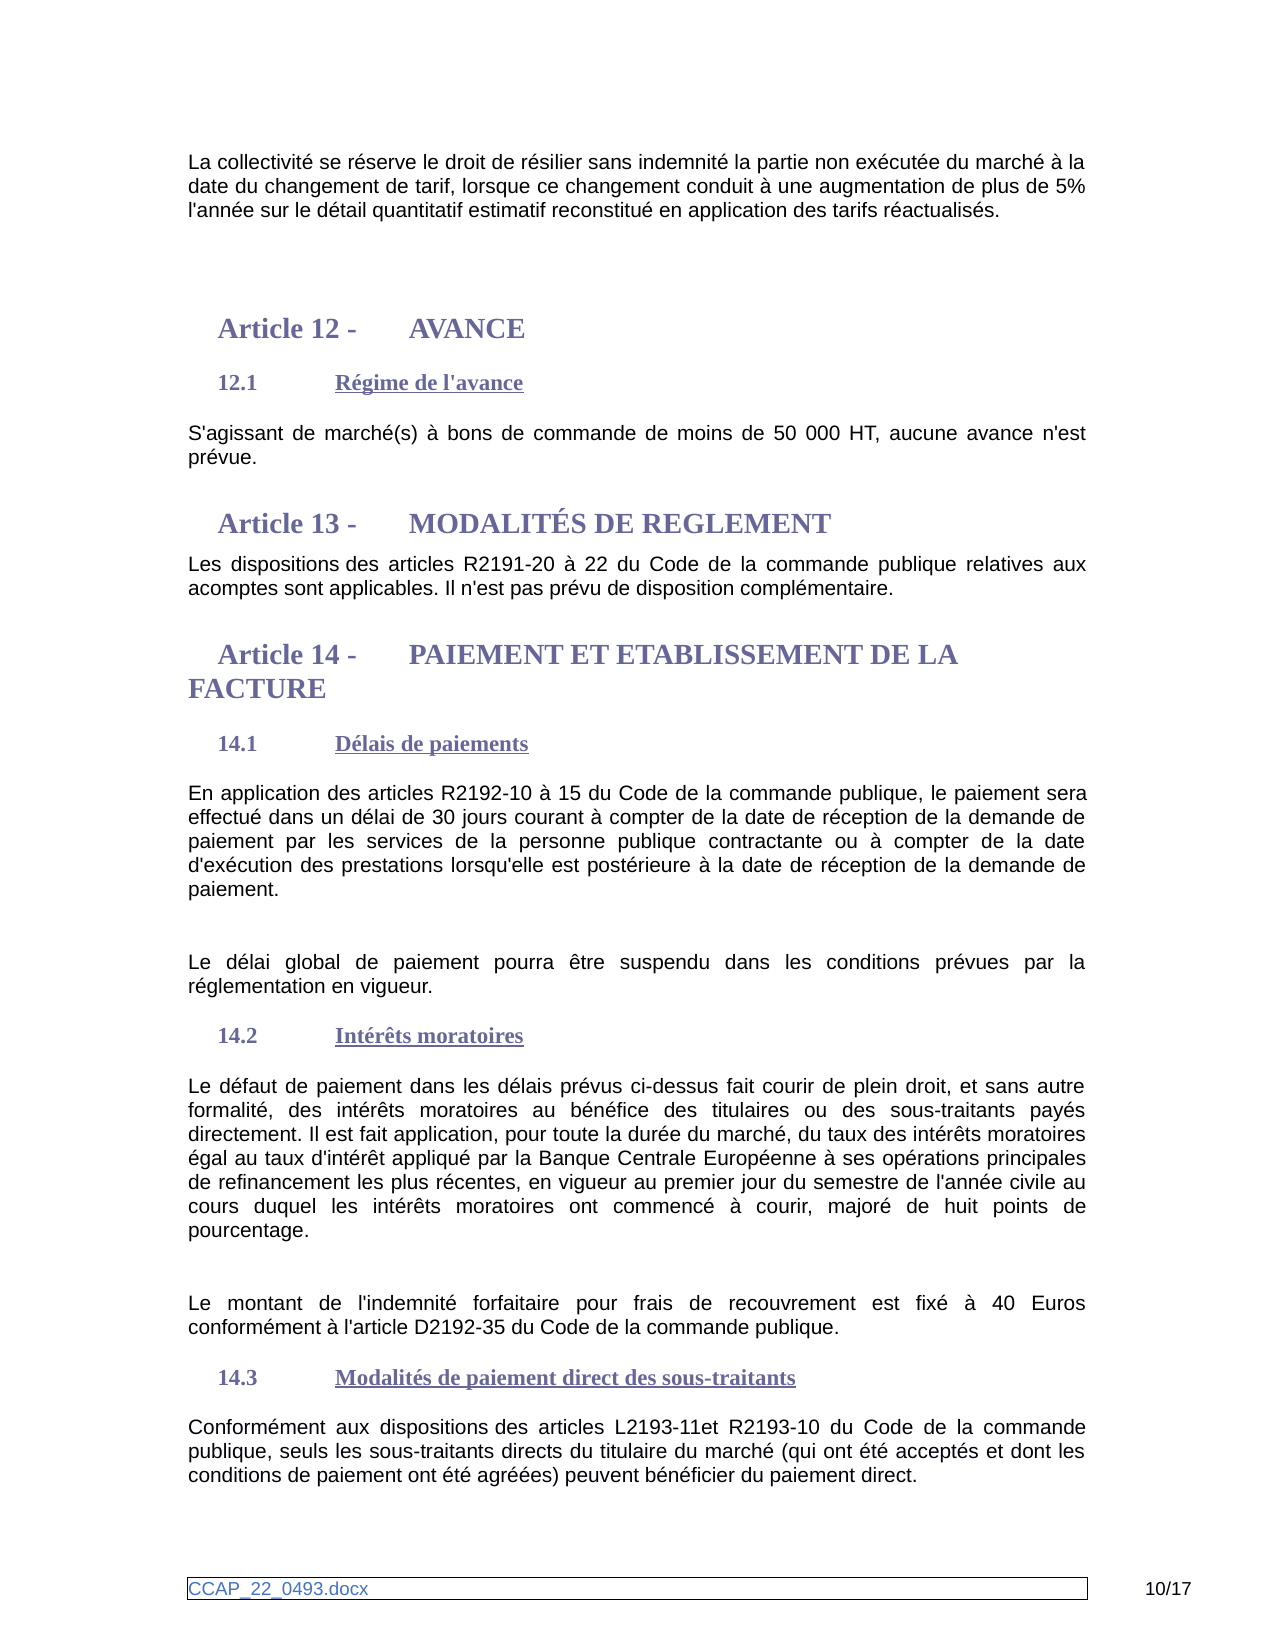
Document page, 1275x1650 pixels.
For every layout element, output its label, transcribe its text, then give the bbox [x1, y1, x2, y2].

text Conformément aux dispositions des articles L2193-11et R2193-10 du Code de la commande publique, seuls les sous-traitants directs du titulaire du marché (qui ont été acceptés et dont les conditions de paiement ont été agréées) peuvent bénéficier du paiement direct. [188, 1415, 1087, 1487]
subtitle Régime de l'avance [188, 369, 1087, 396]
text En application des articles R2192-10 à 15 du Code de la commande publique, le paiement sera effectué dans un délai de 30 jours courant à compter de la date de réception de la demande de paiement par les services de la personne publique contractante ou à compter de la date d'exécution des prestations lorsqu'elle est postérieure à la date de réception de la demande de paiement. [188, 781, 1087, 901]
subtitle Délais de paiements [188, 729, 1087, 756]
text Le montant de l'indemnité forfaitaire pour frais de recouvrement est fixé à 40 Euros conformément à l'article D2192-35 du Code de la commande publique. [188, 1291, 1087, 1338]
text Les dispositions des articles R2191-20 à 22 du Code de la commande publique relatives aux acomptes sont applicables. Il n'est pas prévu de disposition complémentaire. [188, 552, 1087, 600]
subtitle MODALITÉS DE REGLEMENT [188, 506, 1087, 539]
subtitle Intérêts moratoires [188, 1023, 1087, 1049]
text S'agissant de marché(s) à bons de commande de moins de 50 000 HT, aucune avance n'est prévue. [188, 421, 1087, 468]
subtitle Modalités de paiement direct des sous-traitants [188, 1363, 1087, 1390]
subtitle AVANCE [188, 311, 1087, 344]
text Le délai global de paiement pourra être suspendu dans les conditions prévues par la réglementation en vigueur. [188, 950, 1087, 998]
text La collectivité se réserve le droit de résilier sans indemnité la partie non exécutée du marché à la date du changement de tarif, lorsque ce changement conduit à une augmentation de plus de 5% l'année sur le détail quantitatif estimatif reconstitué en application des tarifs réactualisés. [188, 150, 1087, 222]
subtitle PAIEMENT ET ETABLISSEMENT DE LA FACTURE [188, 637, 1087, 704]
text Le défaut de paiement dans les délais prévus ci-dessus fait courir de plein droit, et sans autre formalité, des intérêts moratoires au bénéfice des titulaires ou des sous-traitants payés directement. Il est fait application, pour toute la durée du marché, du taux des intérêts moratoires égal au taux d'intérêt appliqué par la Banque Centrale Européenne à ses opérations principales de refinancement les plus récentes, en vigueur au premier jour du semestre de l'année civile au cours duquel les intérêts moratoires ont commencé à courir, majoré de huit points de pourcentage. [188, 1074, 1087, 1242]
